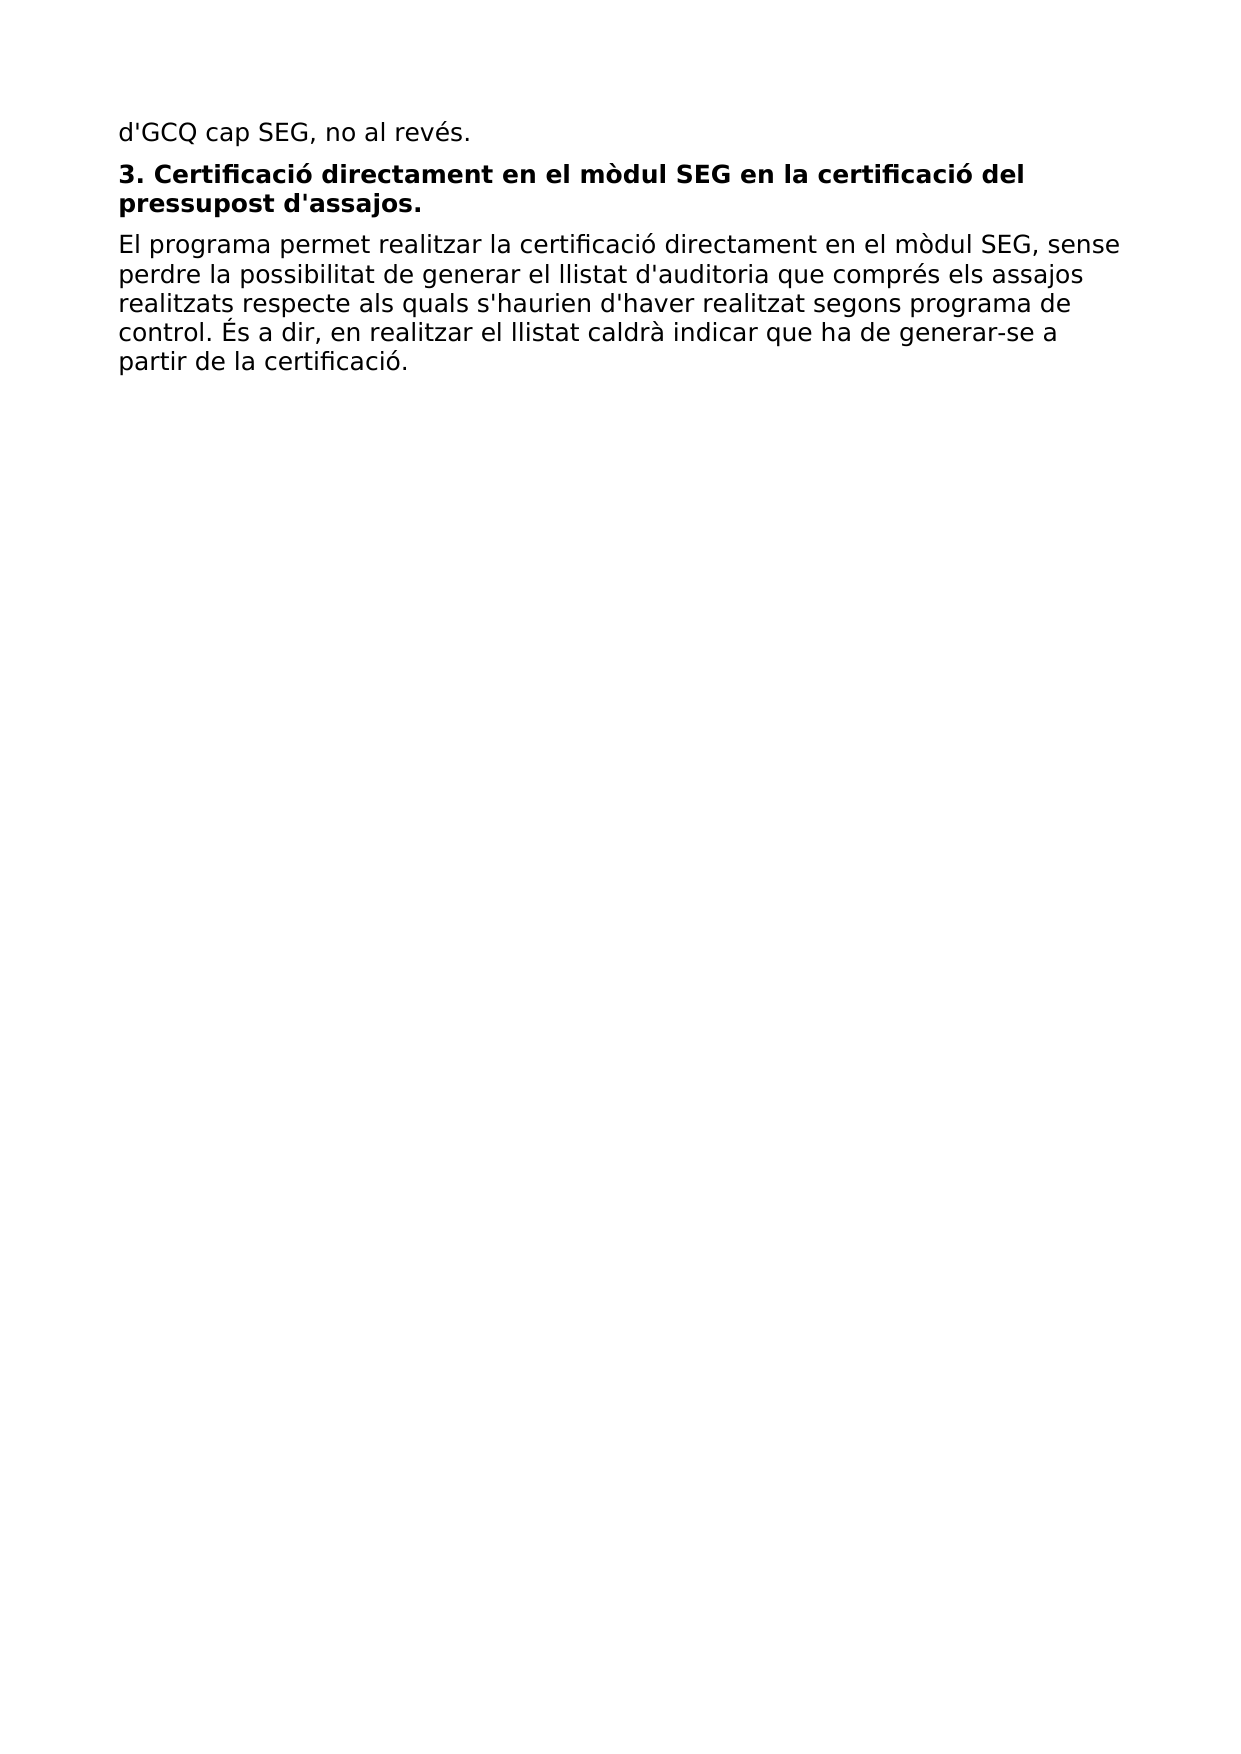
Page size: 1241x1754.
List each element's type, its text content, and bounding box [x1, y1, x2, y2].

text 3. Certificació directament en el mòdul SEG en la certificació del pressupost d'assajos. [118, 160, 1122, 218]
text El programa permet realitzar la certificació directament en el mòdul SEG, sense perdre la possibilitat de generar el llistat d'auditoria que comprés els assajos realitzats respecte als quals s'haurien d'haver realitzat segons programa de control. És a dir, en realitzar el llistat caldrà indicar que ha de generar-se a partir de la certificació. [118, 231, 1122, 376]
text d'GCQ cap SEG, no al revés. [118, 118, 1122, 147]
